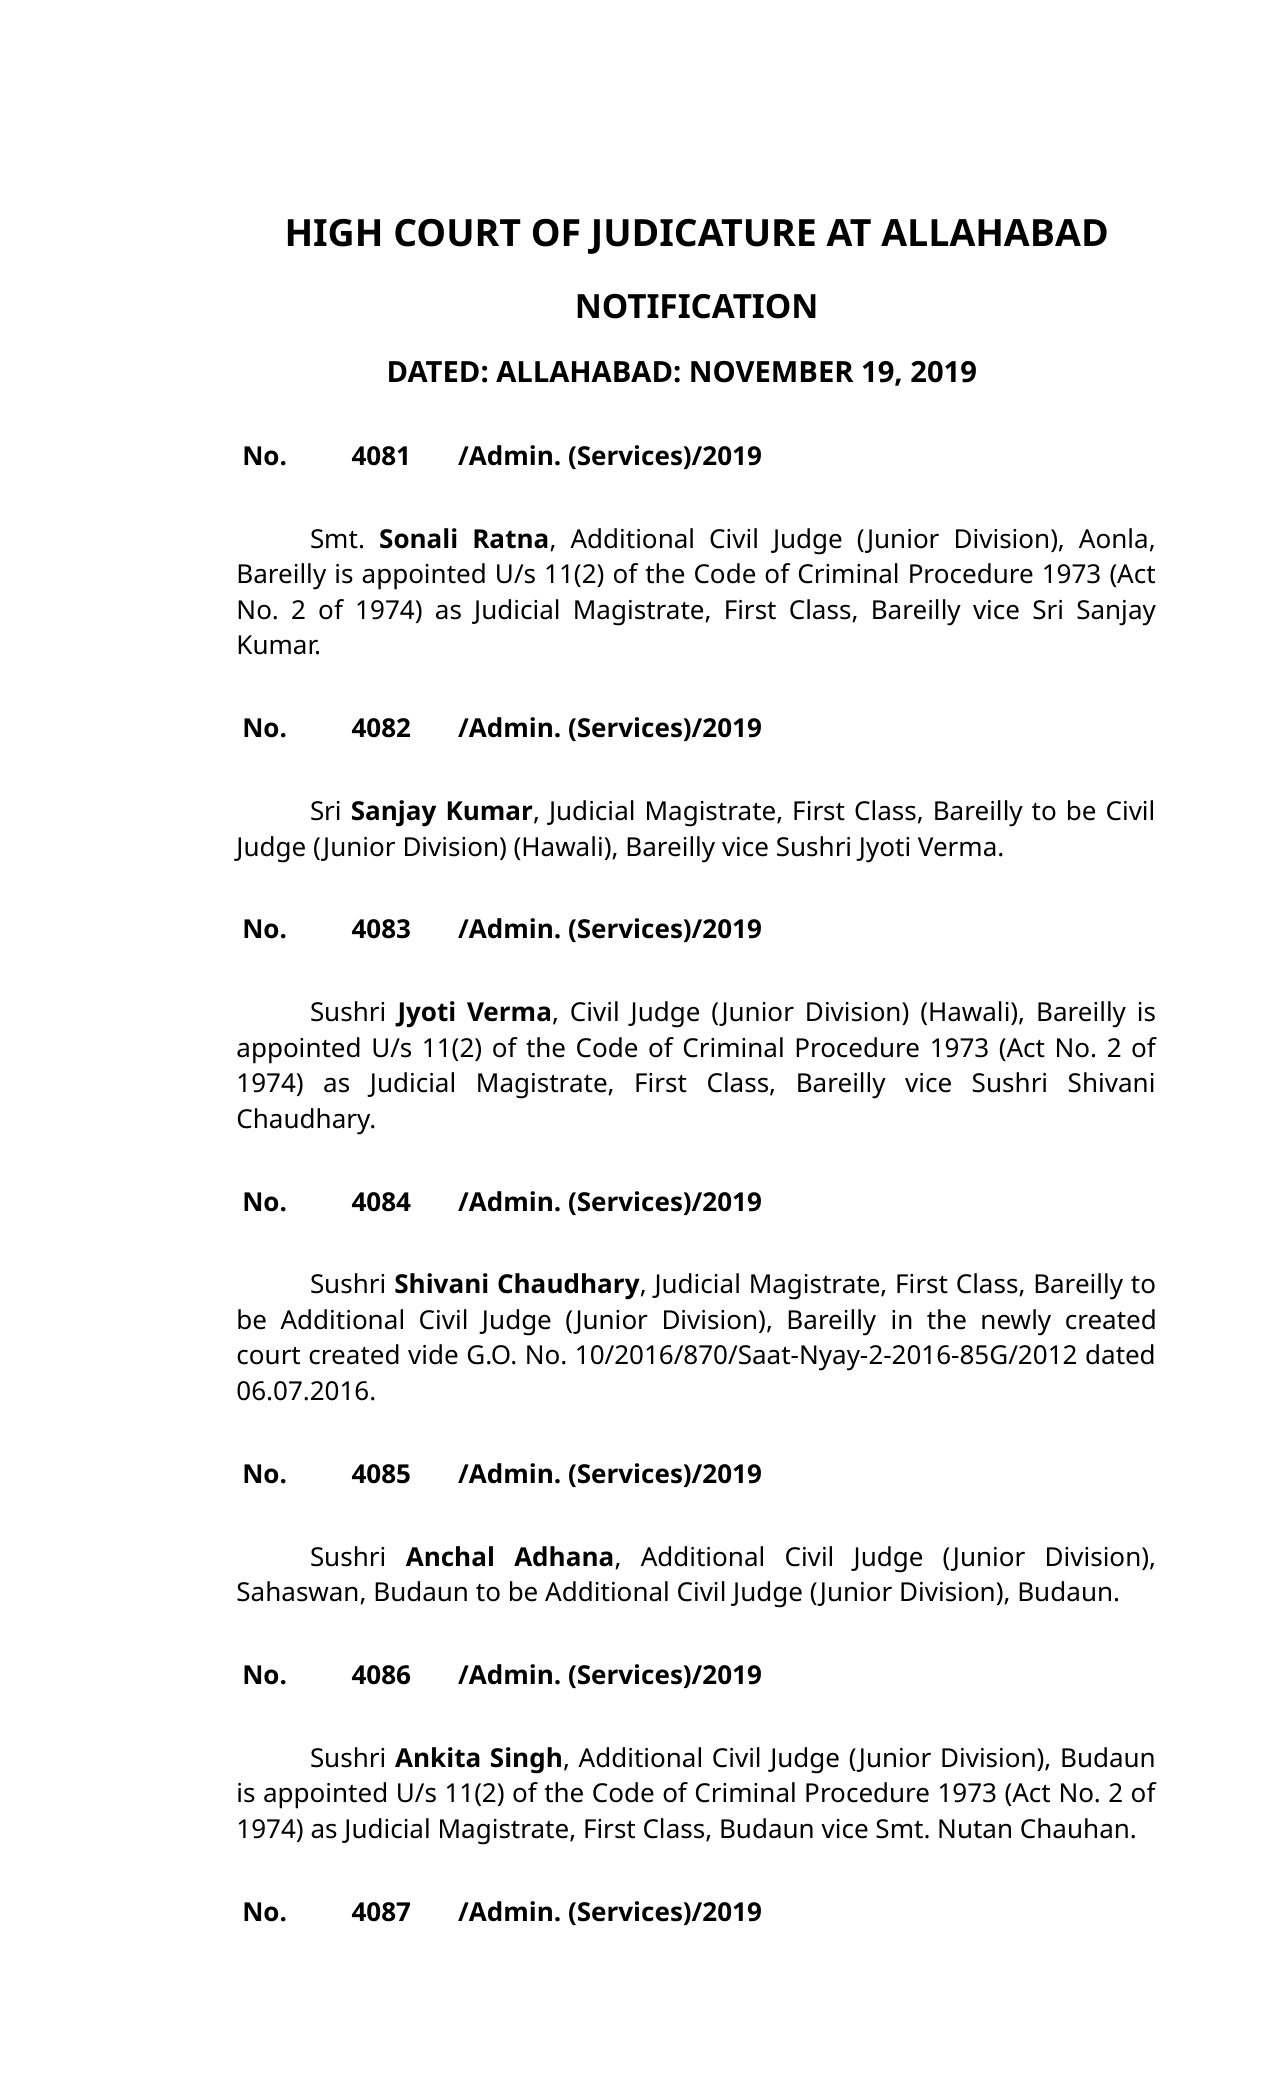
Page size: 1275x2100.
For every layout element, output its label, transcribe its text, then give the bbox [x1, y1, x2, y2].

table_header No. [236, 1888, 310, 1937]
text HIGH COURT OF JUDICATURE AT ALLAHABAD [236, 207, 1157, 258]
table_header /Admin. (Services)/2019 [452, 432, 795, 482]
table_header 4081 [310, 432, 452, 482]
table_header 4087 [310, 1888, 452, 1937]
table_header 4085 [310, 1450, 452, 1499]
text Sushri Shivani Chaudhary, Judicial Magistrate, First Class, Bareilly to be Additional Civil Judge (Junior Division), Bareilly in the newly created court created vide G.O. No. 10/2016/870/Saat-Nyay-2-2016-85G/2012 dated 06.07.2016. [236, 1266, 1157, 1408]
table_header /Admin. (Services)/2019 [452, 905, 795, 955]
table_header /Admin. (Services)/2019 [452, 1450, 795, 1499]
text Sri Sanjay Kumar, Judicial Magistrate, First Class, Bareilly to be Civil Judge (Junior Division) (Hawali), Bareilly vice Sushri Jyoti Verma. [236, 793, 1157, 864]
table_header No. [236, 1651, 310, 1701]
subtitle NOTIFICATION [236, 283, 1157, 329]
table_header 4086 [310, 1651, 452, 1701]
table_header /Admin. (Services)/2019 [452, 704, 795, 754]
text Smt. Sonali Ratna, Additional Civil Judge (Junior Division), Aonla, Bareilly is appointed U/s 11(2) of the Code of Criminal Procedure 1973 (Act No. 2 of 1974) as Judicial Magistrate, First Class, Bareilly vice Sri Sanjay Kumar. [236, 520, 1157, 662]
table_header 4082 [310, 704, 452, 754]
table_header No. [236, 1450, 310, 1499]
table_header No. [236, 905, 310, 955]
table_header No. [236, 704, 310, 754]
table_header 4083 [310, 905, 452, 955]
subtitle DATED: ALLAHABAD: NOVEMBER 19, 2019 [161, 351, 1202, 391]
table_header /Admin. (Services)/2019 [452, 1651, 795, 1701]
table_header 4084 [310, 1178, 452, 1227]
table_header No. [236, 1178, 310, 1227]
table_header /Admin. (Services)/2019 [452, 1178, 795, 1227]
table_header No. [236, 432, 310, 482]
text Sushri Jyoti Verma, Civil Judge (Junior Division) (Hawali), Bareilly is appointed U/s 11(2) of the Code of Criminal Procedure 1973 (Act No. 2 of 1974) as Judicial Magistrate, First Class, Bareilly vice Sushri Shivani Chaudhary. [236, 994, 1157, 1136]
text Sushri Ankita Singh, Additional Civil Judge (Junior Division), Budaun is appointed U/s 11(2) of the Code of Criminal Procedure 1973 (Act No. 2 of 1974) as Judicial Magistrate, First Class, Budaun vice Smt. Nutan Chauhan. [236, 1739, 1157, 1846]
table_header /Admin. (Services)/2019 [452, 1888, 795, 1937]
text Sushri Anchal Adhana, Additional Civil Judge (Junior Division), Sahaswan, Budaun to be Additional Civil Judge (Junior Division), Budaun. [236, 1538, 1157, 1609]
